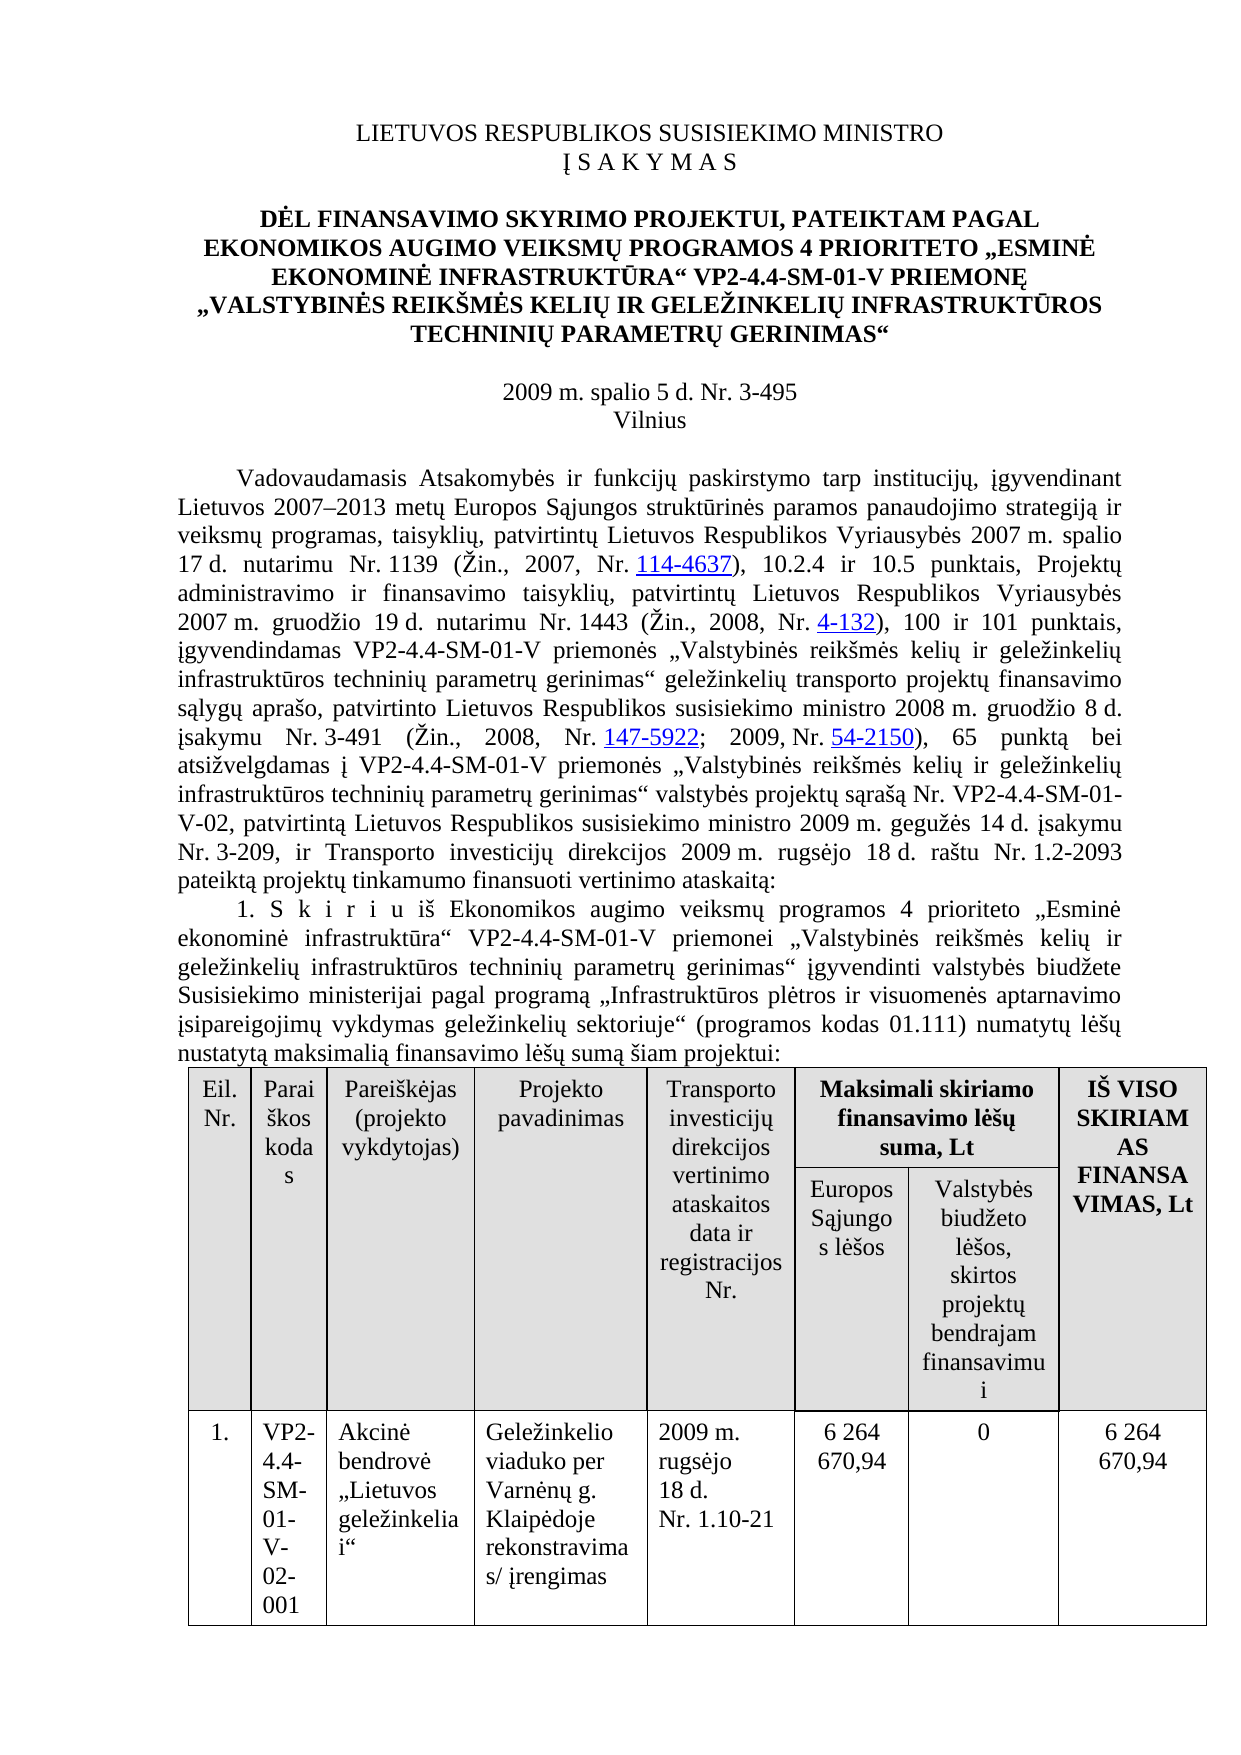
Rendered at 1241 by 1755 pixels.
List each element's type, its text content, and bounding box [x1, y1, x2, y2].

table_cell 6 264 670,94 [795, 1412, 908, 1625]
table_cell 0 [909, 1412, 1058, 1625]
text LIETUVOS RESPUBLIKOS SUSISIEKIMO MINISTRO [177, 118, 1122, 147]
table_header Eil. Nr. [189, 1068, 250, 1410]
table_cell Valstybės biudžeto lėšos, skirtos projektų bendrajam finansavimui [909, 1168, 1058, 1410]
table_header IŠ VISO SKIRIAMAS FINANSAVIMAS, Lt [1060, 1068, 1206, 1410]
table_header Projekto pavadinimas [475, 1068, 646, 1410]
text Vadovaudamasis Atsakomybės ir funkcijų paskirstymo tarp institucijų, įgyvendinant Lietuvos 2007–2013 metų Europos Sąjungos struktūrinės paramos panaudojimo strategiją ir veiksmų programas, taisyklių, patvirtintų Lietuvos Respublikos Vyriausybės 2007 m. spalio 17 d. nutarimu Nr. 1139 (Žin., 2007, Nr. 114-4637), 10.2.4 ir 10.5 punktais, Projektų administravimo ir finansavimo taisyklių, patvirtintų Lietuvos Respublikos Vyriausybės 2007 m. gruodžio 19 d. nutarimu Nr. 1443 (Žin., 2008, Nr. 4-132), 100 ir 101 punktais, įgyvendindamas VP2-4.4-SM-01-V priemonės „Valstybinės reikšmės kelių ir geležinkelių infrastruktūros techninių parametrų gerinimas“ geležinkelių transporto projektų finansavimo sąlygų aprašo, patvirtinto Lietuvos Respublikos susisiekimo ministro 2008 m. gruodžio 8 d. įsakymu Nr. 3-491 (Žin., 2008, Nr. 147-5922; 2009, Nr. 54-2150), 65 punktą bei atsižvelgdamas į VP2-4.4-SM-01-V priemonės „Valstybinės reikšmės kelių ir geležinkelių infrastruktūros techninių parametrų gerinimas“ valstybės projektų sąrašą Nr. VP2-4.4-SM-01-V-02, patvirtintą Lietuvos Respublikos susisiekimo ministro 2009 m. gegužės 14 d. įsakymu Nr. 3-209, ir Transporto investicijų direkcijos 2009 m. rugsėjo 18 d. raštu Nr. 1.2-2093 pateiktą projektų tinkamumo finansuoti vertinimo ataskaitą: [177, 463, 1122, 894]
table_cell 2009 m. rugsėjo 18 d. Nr. 1.10-21 [648, 1411, 794, 1625]
table_header Paraiškos kodas [252, 1068, 326, 1410]
text DĖL finansavimo SKYRIMO PROJEKTUI, PATEIKTAM PAGAL ekonomikos augimo veiksmų programos 4 PRIORITETO „ESMINĖ EKONOMINĖ INFRASTRUKTŪRA“ VP2-4.4-SM-01-V PRIEMONĘ „VALSTYBINĖS REIKŠMĖS KELIŲ IR GELEŽINKELIŲ INFRASTRUKTŪROS TECHNINIŲ PARAMETRŲ GERINIMAS“ [177, 204, 1122, 348]
table_cell 6 264 670,94 [1059, 1411, 1206, 1625]
table_cell Geležinkelio viaduko per Varnėnų g. Klaipėdoje rekonstravimas/ įrengimas [475, 1411, 647, 1625]
table_cell Akcinė bendrovė „Lietuvos geležinkeliai“ [327, 1411, 474, 1625]
text 1. S k i r i u iš Ekonomikos augimo veiksmų programos 4 prioriteto „Esminė ekonominė infrastruktūra“ VP2-4.4-SM-01-V priemonei „Valstybinės reikšmės kelių ir geležinkelių infrastruktūros techninių parametrų gerinimas“ įgyvendinti valstybės biudžete Susisiekimo ministerijai pagal programą „Infrastruktūros plėtros ir visuomenės aptarnavimo įsipareigojimų vykdymas geležinkelių sektoriuje“ (programos kodas 01.111) numatytų lėšų nustatytą maksimalią finansavimo lėšų sumą šiam projektui: [177, 894, 1122, 1067]
table_header Transporto investicijų direkcijos vertinimo ataskaitos data ir registracijos Nr. [648, 1068, 794, 1410]
table_header Maksimali skiriamo finansavimo lėšų suma, Lt [796, 1068, 1058, 1167]
text Vilnius [177, 406, 1122, 434]
table_cell 1. [189, 1411, 251, 1625]
text Į S A K Y M A S [177, 147, 1122, 176]
table_cell Europos Sąjungos lėšos [796, 1168, 908, 1410]
table_header Pareiškėjas (projekto vykdytojas) [328, 1068, 474, 1410]
table_cell VP2-4.4-SM-01-V-02-001 [252, 1411, 326, 1625]
text 2009 m. spalio 5 d. Nr. 3-495 [177, 377, 1122, 406]
